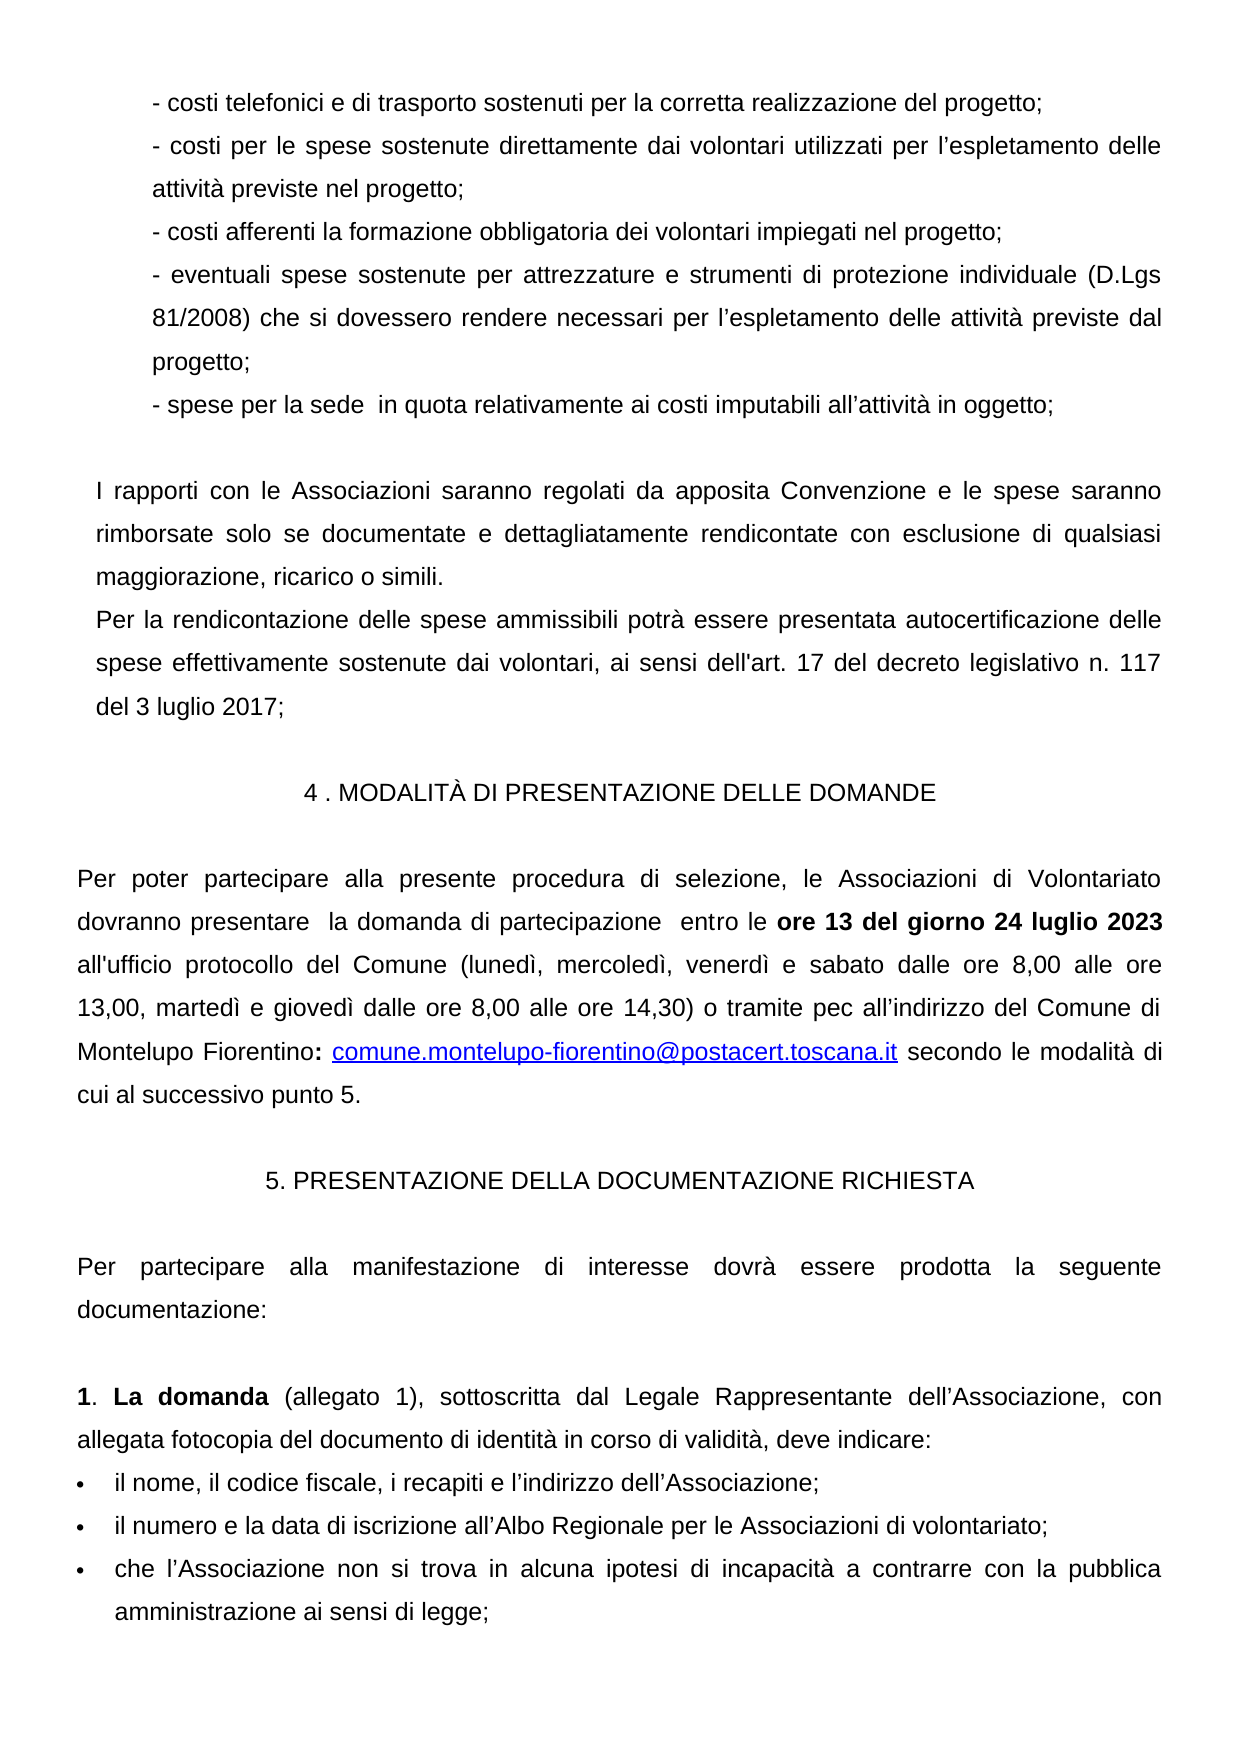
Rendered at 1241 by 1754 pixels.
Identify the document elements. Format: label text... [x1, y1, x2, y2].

list il numero e la data di iscrizione all’Albo Regionale per le Associazioni di volontariato; [77, 1511, 1163, 1540]
text - eventuali spese sostenute per attrezzature e strumenti di protezione individuale (D.Lgs 81/2008) che si dovessero rendere necessari per l’espletamento delle attività previste dal progetto; [152, 260, 1163, 375]
text Per poter partecipare alla presente procedura di selezione, le Associazioni di Volontariato dovranno presentare la domanda di partecipazione entro le ore 13 del giorno 24 luglio 2023 all'ufficio protocollo del Comune (lunedì, mercoledì, venerdì e sabato dalle ore 8,00 alle ore 13,00, martedì e giovedì dalle ore 8,00 alle ore 14,30) o tramite pec all’indirizzo del Comune di Montelupo Fiorentino: comune.montelupo-fiorentino@postacert.toscana.it secondo le modalità di cui al successivo punto 5. [77, 864, 1163, 1108]
text - costi per le spese sostenute direttamente dai volontari utilizzati per l’espletamento delle attività previste nel progetto; [152, 131, 1163, 203]
text 1. La domanda (allegato 1), sottoscritta dal Legale Rappresentante dell’Associazione, con allegata fotocopia del documento di identità in corso di validità, deve indicare: [77, 1382, 1163, 1453]
text Per la rendicontazione delle spese ammissibili potrà essere presentata autocertificazione delle spese effettivamente sostenute dai volontari, ai sensi dell'art. 17 del decreto legislativo n. 117 del 3 luglio 2017; [96, 605, 1163, 720]
text - spese per la sede in quota relativamente ai costi imputabili all’attività in oggetto; [152, 390, 1163, 418]
text I rapporti con le Associazioni saranno regolati da apposita Convenzione e le spese saranno rimborsate solo se documentate e dettagliatamente rendicontate con esclusione di qualsiasi maggiorazione, ricarico o simili. [96, 476, 1163, 591]
list il nome, il codice fiscale, i recapiti e l’indirizzo dell’Associazione; [77, 1468, 1163, 1497]
list che l’Associazione non si trova in alcuna ipotesi di incapacità a contrarre con la pubblica amministrazione ai sensi di legge; [77, 1554, 1163, 1626]
text Per partecipare alla manifestazione di interesse dovrà essere prodotta la seguente documentazione: [77, 1252, 1163, 1324]
text 5. PRESENTAZIONE DELLA DOCUMENTAZIONE RICHIESTA [77, 1166, 1163, 1195]
text - costi afferenti la formazione obbligatoria dei volontari impiegati nel progetto; [152, 217, 1163, 246]
text 4 . MODALITÀ DI PRESENTAZIONE DELLE DOMANDE [77, 778, 1163, 807]
text - costi telefonici e di trasporto sostenuti per la corretta realizzazione del progetto; [152, 88, 1163, 117]
